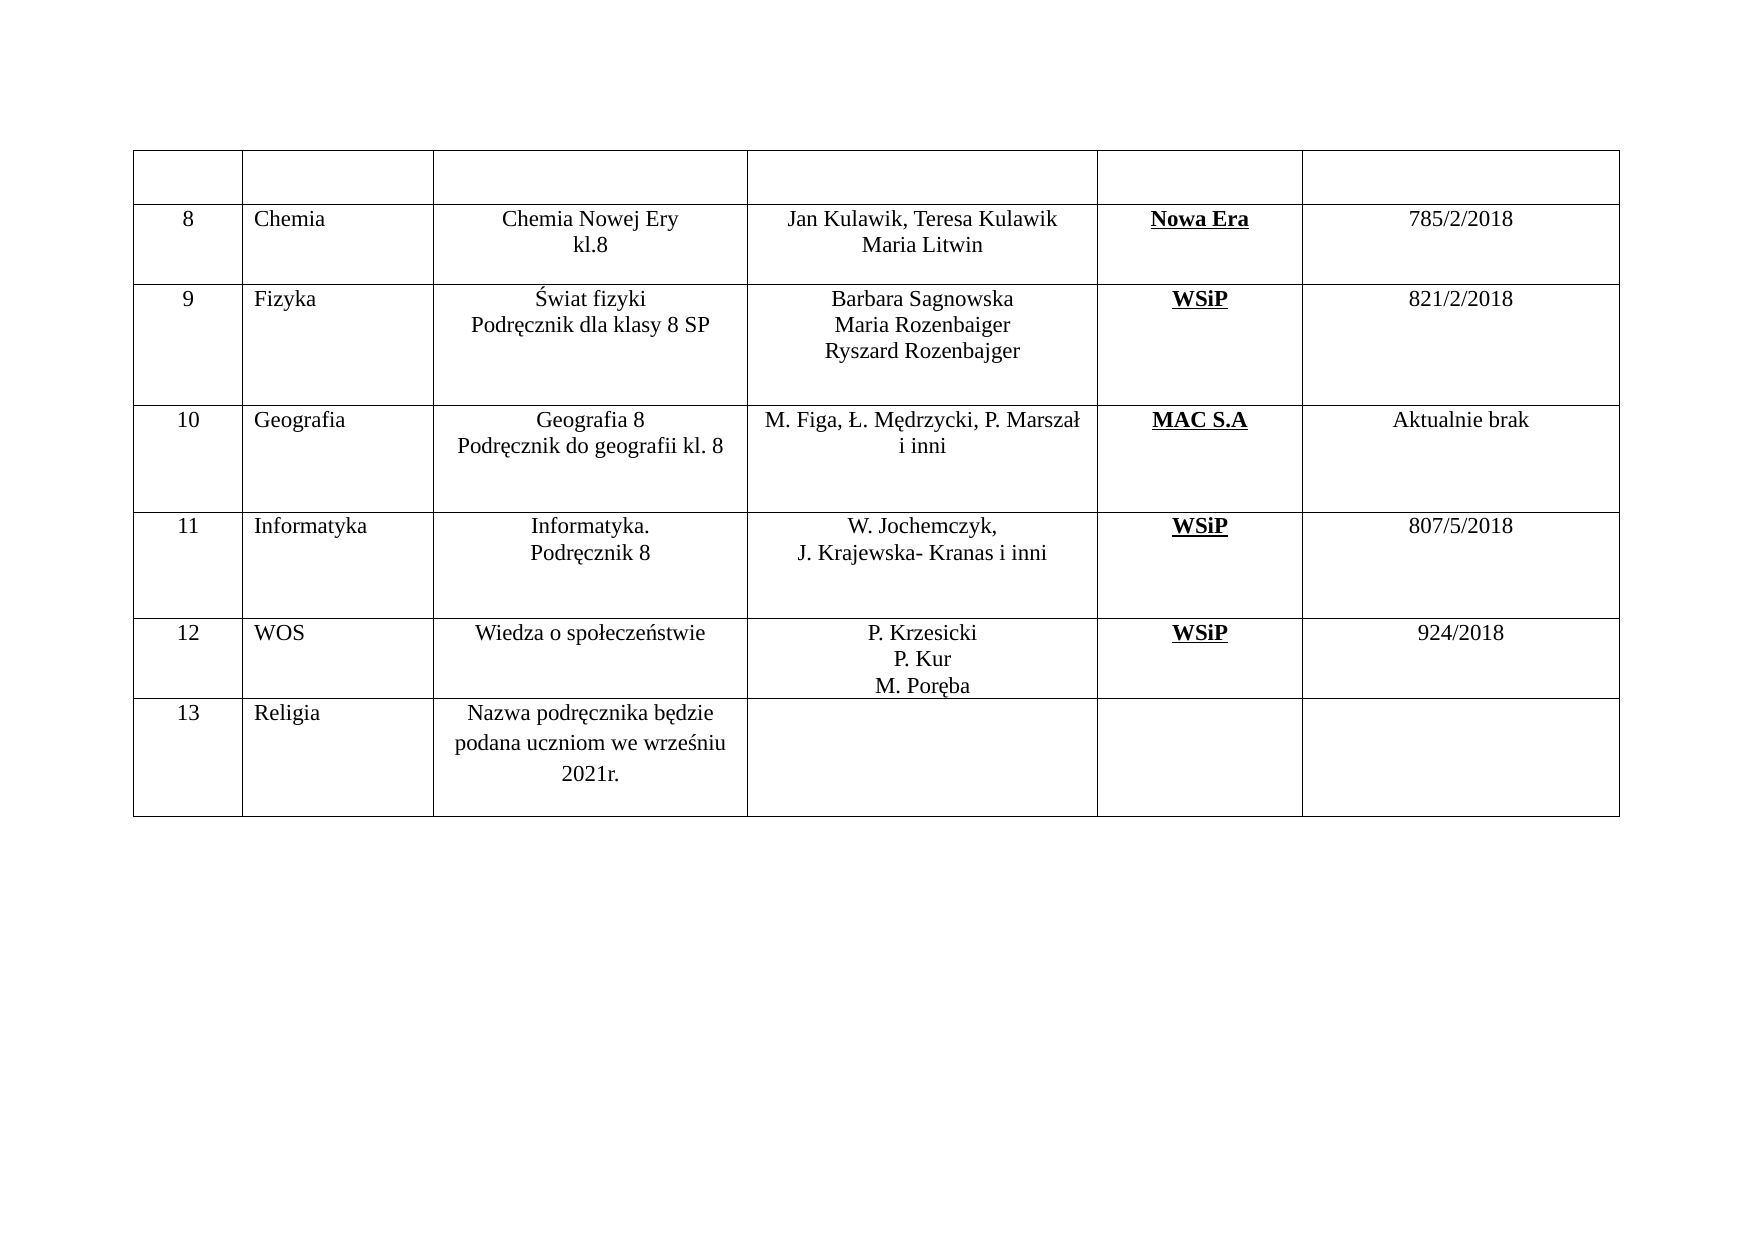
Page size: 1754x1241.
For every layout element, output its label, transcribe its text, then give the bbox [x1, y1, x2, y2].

table_cell Wiedza o społeczeństwie [434, 619, 747, 698]
table_cell Informatyka. Podręcznik 8 [434, 513, 747, 618]
table_cell 807/5/2018 [1303, 513, 1619, 618]
table_cell [1303, 699, 1619, 816]
table_cell 821/2/2018 [1303, 285, 1619, 405]
table_cell [434, 151, 747, 203]
table_cell 12 [134, 619, 242, 698]
table_cell 10 [134, 406, 242, 512]
table_cell [748, 151, 1097, 203]
table_cell W. Jochemczyk, J. Krajewska- Kranas i inni [748, 513, 1097, 618]
table_cell [1303, 151, 1619, 203]
table_cell Chemia [243, 205, 433, 284]
table_cell Świat fizyki Podręcznik dla klasy 8 SP [434, 285, 747, 405]
table_cell P. Krzesicki P. Kur M. Poręba [748, 619, 1097, 698]
table_cell [748, 699, 1097, 816]
table_cell Nowa Era [1098, 205, 1302, 284]
table_cell 785/2/2018 [1303, 205, 1619, 284]
table_cell 9 [134, 285, 242, 405]
table_cell [1098, 151, 1302, 203]
table_cell 13 [134, 699, 242, 816]
table_cell Nazwa podręcznika będzie podana uczniom we wrześniu 2021r. [434, 699, 747, 816]
table_cell Barbara Sagnowska Maria Rozenbaiger Ryszard Rozenbajger [748, 285, 1097, 405]
table_cell WOS [243, 619, 433, 698]
table_cell Informatyka [243, 513, 433, 618]
table_cell 8 [134, 205, 242, 284]
table_cell MAC S.A [1098, 406, 1302, 512]
table_cell Religia [243, 699, 433, 816]
table_cell [134, 151, 242, 203]
table_cell 924/2018 [1303, 619, 1619, 698]
table_cell WSiP [1098, 513, 1302, 618]
table_cell [243, 151, 433, 203]
table_cell Fizyka [243, 285, 433, 405]
table_cell Geografia 8 Podręcznik do geografii kl. 8 [434, 406, 747, 512]
table_cell 11 [134, 513, 242, 618]
table_cell WSiP [1098, 619, 1302, 698]
table_cell M. Figa, Ł. Mędrzycki, P. Marszał i inni [748, 406, 1097, 512]
table_cell Aktualnie brak [1303, 406, 1619, 512]
table_cell WSiP [1098, 285, 1302, 405]
table_cell [1098, 699, 1302, 816]
table_cell Jan Kulawik, Teresa Kulawik Maria Litwin [748, 205, 1097, 284]
table_cell Chemia Nowej Ery kl.8 [434, 205, 747, 284]
table_cell Geografia [243, 406, 433, 512]
